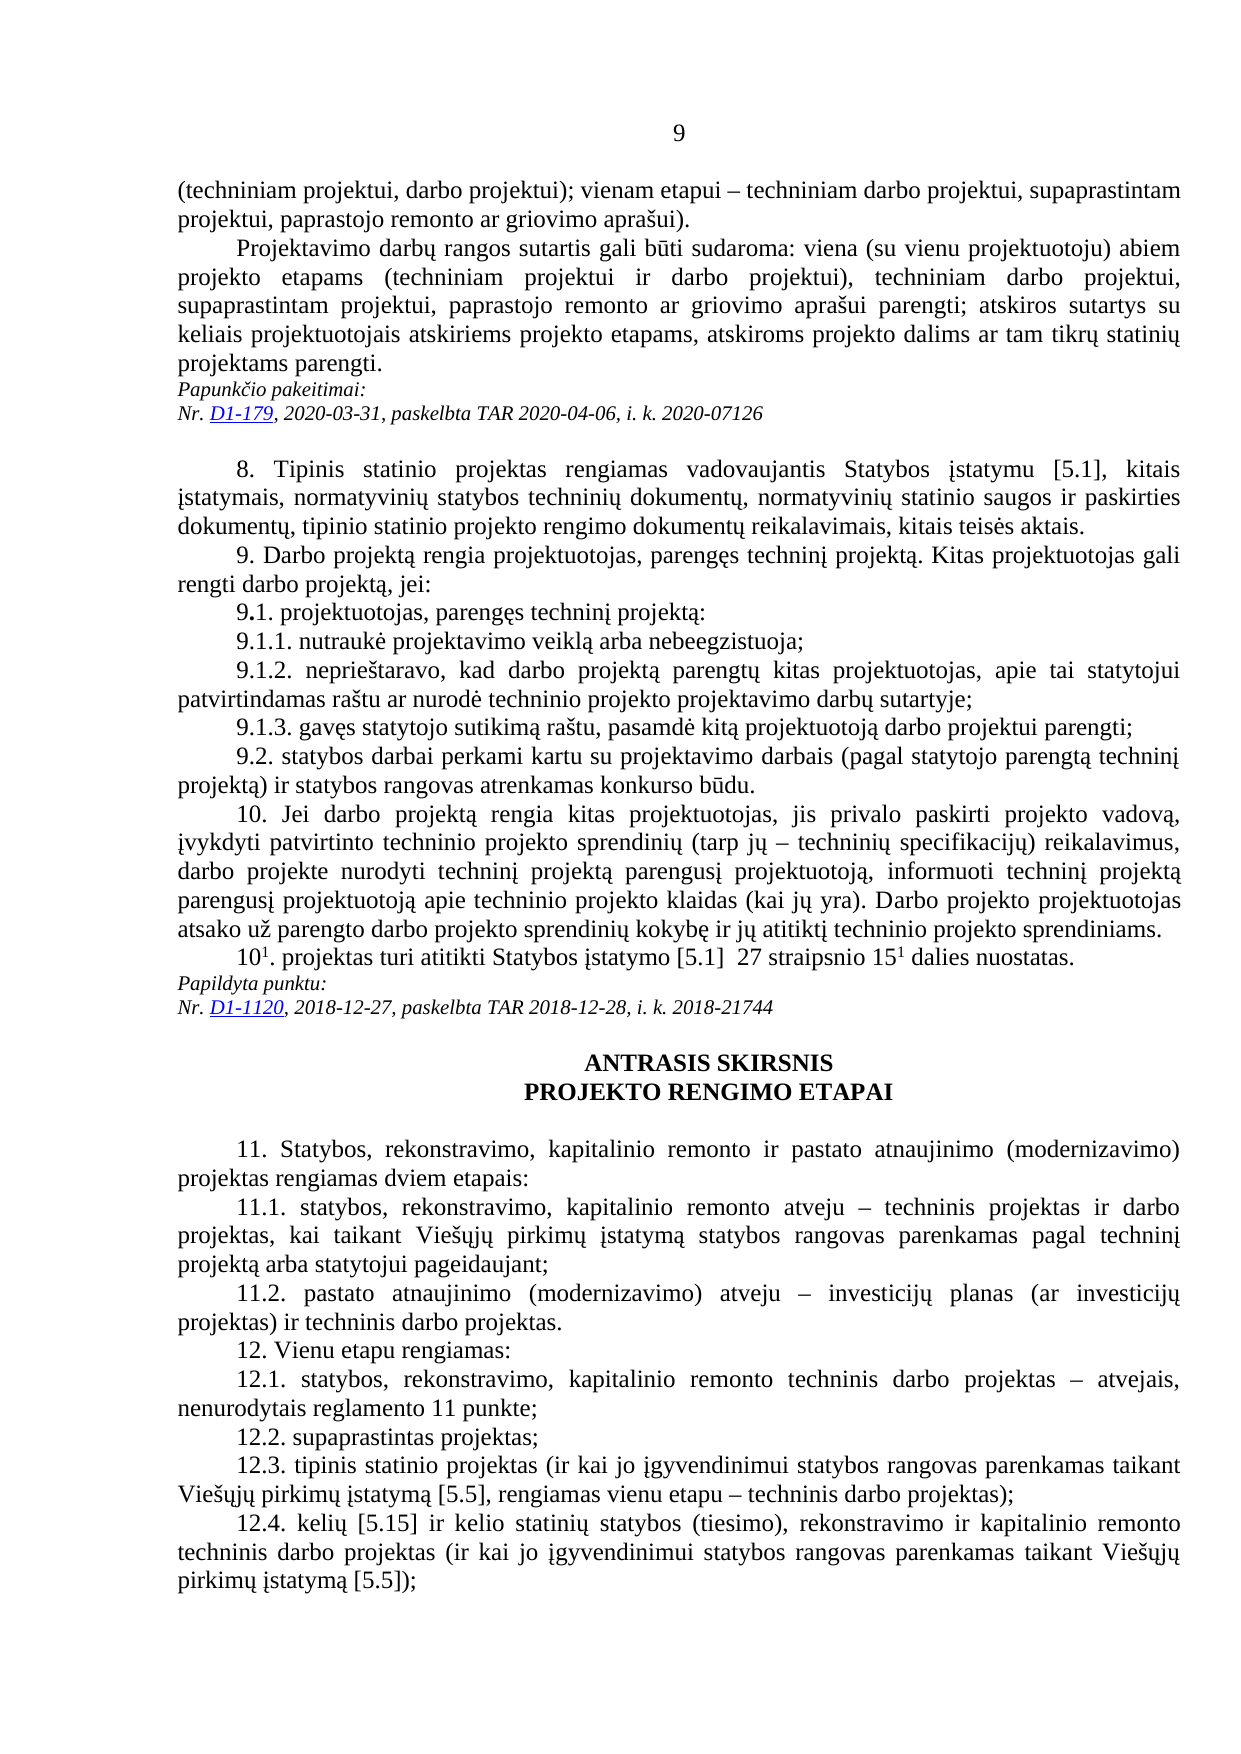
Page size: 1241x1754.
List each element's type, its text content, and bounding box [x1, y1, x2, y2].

text 12.1. statybos, rekonstravimo, kapitalinio remonto techninis darbo projektas – atvejais, nenurodytais reglamento 11 punkte; [177, 1364, 1181, 1422]
text 12.4. kelių [5.15] ir kelio statinių statybos (tiesimo), rekonstravimo ir kapitalinio remonto techninis darbo projektas (ir kai jo įgyvendinimui statybos rangovas parenkamas taikant Viešųjų pirkimų įstatymą [5.5]); [177, 1508, 1181, 1594]
text Projektavimo darbų rangos sutartis gali būti sudaroma: viena (su vienu projektuotoju) abiem projekto etapams (techniniam projektui ir darbo projektui), techniniam darbo projektui, supaprastintam projektui, paprastojo remonto ar griovimo aprašui parengti; atskiros sutartys su keliais projektuotojais atskiriems projekto etapams, atskiroms projekto dalims ar tam tikrų statinių projektams parengti. [177, 233, 1181, 377]
text 9.2. statybos darbai perkami kartu su projektavimo darbais (pagal statytojo parengtą techninį projektą) ir statybos rangovas atrenkamas konkurso būdu. [177, 741, 1181, 799]
text 11.1. statybos, rekonstravimo, kapitalinio remonto atveju – techninis projektas ir darbo projektas, kai taikant Viešųjų pirkimų įstatymą statybos rangovas parenkamas pagal techninį projektą arba statytojui pageidaujant; [177, 1192, 1181, 1278]
text 12. Vienu etapu rengiamas: [177, 1336, 1181, 1364]
text 8. Tipinis statinio projektas rengiamas vadovaujantis Statybos įstatymu [5.1], kitais įstatymais, normatyvinių statybos techninių dokumentų, normatyvinių statinio saugos ir paskirties dokumentų, tipinio statinio projekto rengimo dokumentų reikalavimais, kitais teisės aktais. [177, 454, 1181, 540]
text Nr. D1-179, 2020-03-31, paskelbta TAR 2020-04-06, i. k. 2020-07126 [177, 401, 1181, 425]
text Papildyta punktu: [177, 971, 1181, 995]
text Nr. D1-1120, 2018-12-27, paskelbta TAR 2018-12-28, i. k. 2018-21744 [177, 995, 1181, 1019]
text 9.1. projektuotojas, parengęs techninį projektą: [177, 597, 1181, 626]
text PROJEKTO RENGIMO ETAPAI [177, 1077, 1181, 1106]
text 12.2. supaprastintas projektas; [177, 1422, 1181, 1451]
text Papunkčio pakeitimai: [177, 377, 1181, 401]
text 12.3. tipinis statinio projektas (ir kai jo įgyvendinimui statybos rangovas parenkamas taikant Viešųjų pirkimų įstatymą [5.5], rengiamas vienu etapu – techninis darbo projektas); [177, 1451, 1181, 1508]
text 11. Statybos, rekonstravimo, kapitalinio remonto ir pastato atnaujinimo (modernizavimo) projektas rengiamas dviem etapais: [177, 1134, 1181, 1192]
text 10. Jei darbo projektą rengia kitas projektuotojas, jis privalo paskirti projekto vadovą, įvykdyti patvirtinto techninio projekto sprendinių (tarp jų – techninių specifikacijų) reikalavimus, darbo projekte nurodyti techninį projektą parengusį projektuotoją, informuoti techninį projektą parengusį projektuotoją apie techninio projekto klaidas (kai jų yra). Darbo projekto projektuotojas atsako už parengto darbo projekto sprendinių kokybę ir jų atitiktį techninio projekto sprendiniams. [177, 799, 1181, 942]
text (techniniam projektui, darbo projektui); vienam etapui – techniniam darbo projektui, supaprastintam projektui, paprastojo remonto ar griovimo aprašui). [177, 176, 1181, 233]
text 9.1.1. nutraukė projektavimo veiklą arba nebeegzistuoja; [177, 626, 1181, 655]
text 101. projektas turi atitikti Statybos įstatymo [5.1] 27 straipsnio 151 dalies nuostatas. [177, 942, 1181, 971]
text 11.2. pastato atnaujinimo (modernizavimo) atveju – investicijų planas (ar investicijų projektas) ir techninis darbo projektas. [177, 1278, 1181, 1336]
text 9.1.2. neprieštaravo, kad darbo projektą parengtų kitas projektuotojas, apie tai statytojui patvirtindamas raštu ar nurodė techninio projekto projektavimo darbų sutartyje; [177, 655, 1181, 712]
text 9. Darbo projektą rengia projektuotojas, parengęs techninį projektą. Kitas projektuotojas gali rengti darbo projektą, jei: [177, 540, 1181, 597]
text 9.1.3. gavęs statytojo sutikimą raštu, pasamdė kitą projektuotoją darbo projektui parengti; [177, 712, 1181, 741]
text ANTRASIS SKIRSNIS [177, 1048, 1181, 1077]
